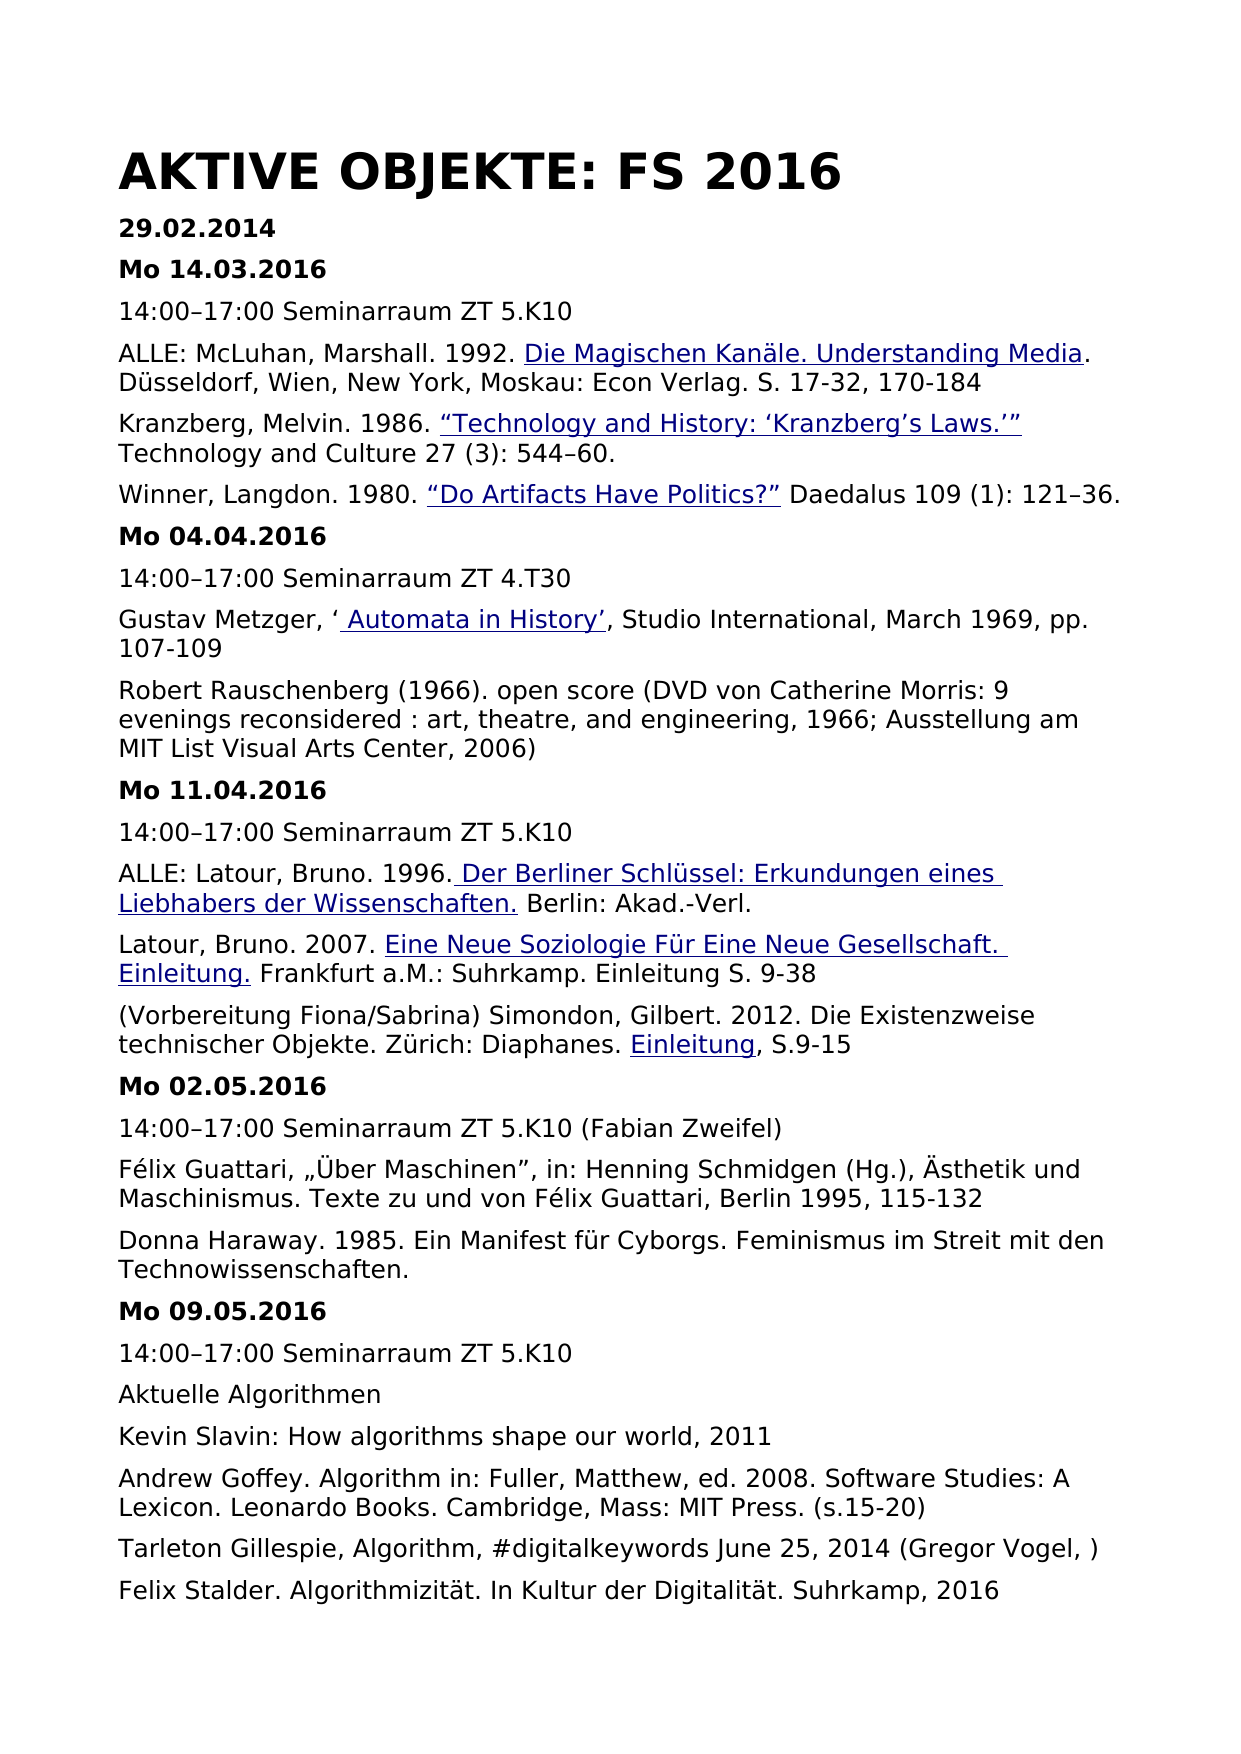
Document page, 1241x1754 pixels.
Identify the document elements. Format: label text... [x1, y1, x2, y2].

text 29.02.2014 [118, 214, 1122, 243]
text Andrew Goffey. Algorithm in: Fuller, Matthew, ed. 2008. Software Studies: A Lexicon. Leonardo Books. Cambridge, Mass: MIT Press. (s.15-20) [118, 1464, 1122, 1522]
text 14:00–17:00 Seminarraum ZT 4.T30 [118, 564, 1122, 593]
text ALLE: McLuhan, Marshall. 1992. Die Magischen Kanäle. Understanding Media. Düsseldorf, Wien, New York, Moskau: Econ Verlag. S. 17-32, 170-184 [118, 339, 1122, 397]
text 14:00–17:00 Seminarraum ZT 5.K10 [118, 818, 1122, 847]
text (Vorbereitung Fiona/Sabrina) Simondon, Gilbert. 2012. Die Existenzweise technischer Objekte. Zürich: Diaphanes. Einleitung, S.9-15 [118, 1001, 1122, 1060]
text Mo 04.04.2016 [118, 522, 1122, 551]
text Félix Guattari, „Über Maschinen”, in: Henning Schmidgen (Hg.), Ästhetik und Maschinismus. Texte zu und von Félix Guattari, Berlin 1995, 115-132 [118, 1156, 1122, 1214]
text Mo 02.05.2016 [118, 1072, 1122, 1101]
text Latour, Bruno. 2007. Eine Neue Soziologie Für Eine Neue Gesellschaft. Einleitung. Frankfurt a.M.: Suhrkamp. Einleitung S. 9-38 [118, 931, 1122, 989]
text Kevin Slavin: How algorithms shape our world, 2011 [118, 1422, 1122, 1451]
subtitle AKTIVE OBJEKTE: FS 2016 [118, 143, 1122, 201]
text 14:00–17:00 Seminarraum ZT 5.K10 (Fabian Zweifel) [118, 1114, 1122, 1143]
text Aktuelle Algorithmen [118, 1381, 1122, 1410]
text Winner, Langdon. 1980. “Do Artifacts Have Politics?” Daedalus 109 (1): 121–36. [118, 481, 1122, 510]
text Donna Haraway. 1985. Ein Manifest für Cyborgs. Feminismus im Streit mit den Technowissenschaften. [118, 1226, 1122, 1285]
text Gustav Metzger, ‘ Automata in History’, Studio International, March 1969, pp. 107-109 [118, 606, 1122, 664]
text Robert Rauschenberg (1966). open score (DVD von Catherine Morris: 9 evenings reconsidered : art, theatre, and engineering, 1966; Ausstellung am MIT List Visual Arts Center, 2006) [118, 676, 1122, 764]
text Mo 11.04.2016 [118, 776, 1122, 806]
text 14:00–17:00 Seminarraum ZT 5.K10 [118, 297, 1122, 326]
text Mo 14.03.2016 [118, 256, 1122, 285]
text Felix Stalder. Algorithmizität. In Kultur der Digitalität. Suhrkamp, 2016 [118, 1576, 1122, 1606]
text 14:00–17:00 Seminarraum ZT 5.K10 [118, 1339, 1122, 1368]
text Tarleton Gillespie, Algorithm, #digitalkeywords June 25, 2014 (Gregor Vogel, ) [118, 1535, 1122, 1564]
text ALLE: Latour, Bruno. 1996. Der Berliner Schlüssel: Erkundungen eines Liebhabers der Wissenschaften. Berlin: Akad.-Verl. [118, 860, 1122, 918]
text Mo 09.05.2016 [118, 1297, 1122, 1326]
text Kranzberg, Melvin. 1986. “Technology and History: ‘Kranzberg’s Laws.’” Technology and Culture 27 (3): 544–60. [118, 410, 1122, 468]
